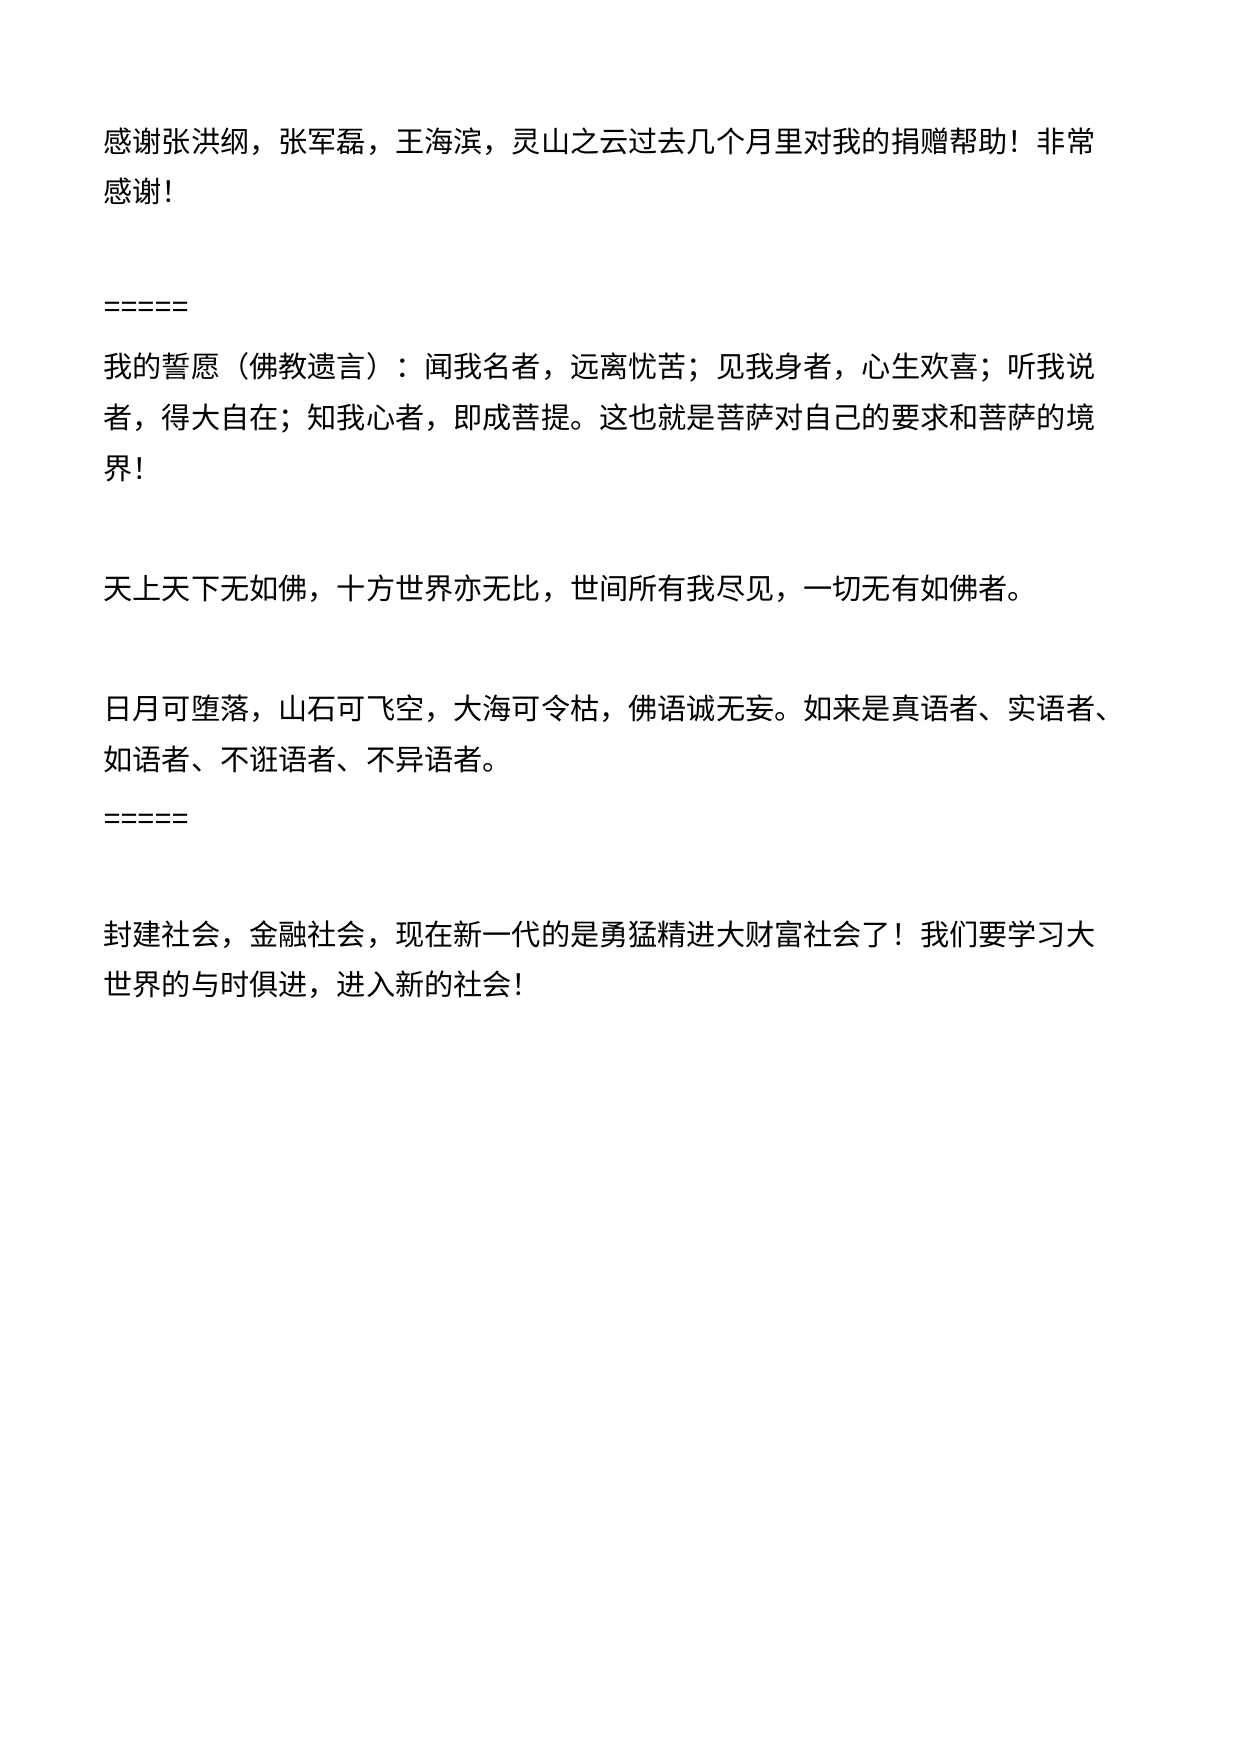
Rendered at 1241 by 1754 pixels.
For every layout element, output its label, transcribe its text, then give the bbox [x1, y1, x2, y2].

text 感谢张洪纲，张军磊，王海滨，灵山之云过去几个月里对我的捐赠帮助！非常感谢！ [103, 118, 1107, 211]
text 日月可堕落，山石可飞空，大海可令枯，佛语诚无妄。如来是真语者、实语者、如语者、不诳语者、不异语者。 [103, 685, 1107, 778]
text ===== [103, 801, 1107, 835]
text 封建社会，金融社会，现在新一代的是勇猛精进大财富社会了！我们要学习大世界的与时俱进，进入新的社会！ [103, 911, 1107, 1004]
text ===== [103, 289, 1107, 322]
text 我的誓愿（佛教遗言）：闻我名者，远离忧苦；见我身者，心生欢喜；听我说者，得大自在；知我心者，即成菩提。这也就是菩萨对自己的要求和菩萨的境界！ [103, 344, 1107, 487]
text 天上天下无如佛，十方世界亦无比，世间所有我尽见，一切无有如佛者。 [103, 565, 1107, 608]
